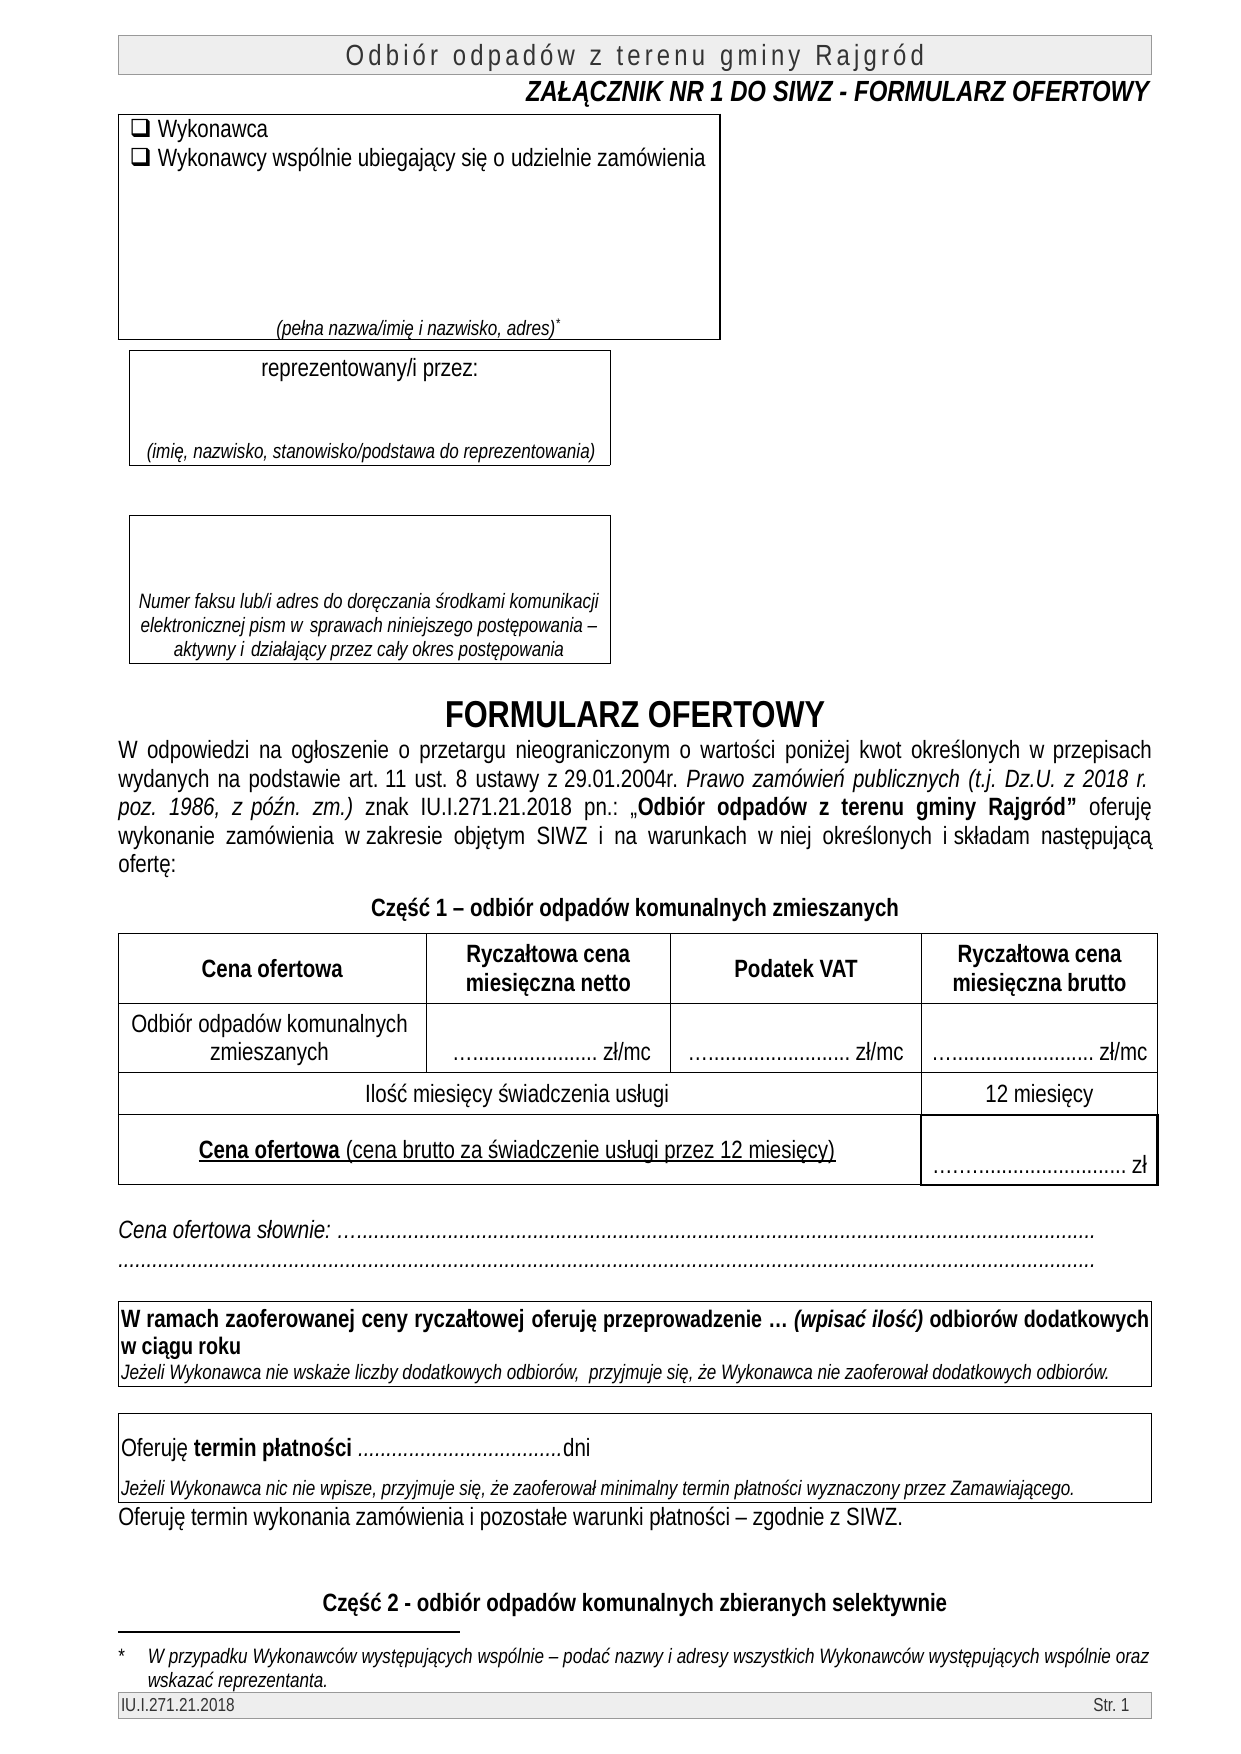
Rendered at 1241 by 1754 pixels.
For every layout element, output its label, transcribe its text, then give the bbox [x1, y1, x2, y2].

text W ramach zaoferowanej ceny ryczałtowej oferuję przeprowadzenie … (wpisać ilość) odbiorów dodatkowych w ciągu roku [119, 1302, 1151, 1357]
table_header Ryczałtowa cena miesięczna brutto [922, 934, 1157, 1002]
text Część 2 - odbiór odpadów komunalnych zbieranych selektywnie [118, 1588, 1152, 1617]
table_cell …......................... zł/mc [671, 1004, 921, 1072]
table_header  Wykonawca  Wykonawcy wspólnie ubiegający się o udzielnie zamówienia (pełna nazwa/imię i nazwisko, adres) [119, 115, 719, 339]
text Jeżeli Wykonawca nic nie wpisze, przyjmuje się, że zaoferował minimalny termin płatności wyznaczony przez Zamawiającego. [119, 1473, 1151, 1502]
table_cell Numer faksu lub/i adres do doręczania środkami komunikacji elektronicznej pism w sprawach niniejszego postępowania – aktywny i działający przez cały okres postępowania [118, 515, 622, 679]
text ............................................................................................................................................................................ [118, 1244, 1152, 1272]
table_header Podatek VAT [671, 934, 921, 1002]
text Cena ofertowa słownie: ….................................................................................................................................. [118, 1215, 1152, 1244]
table_header Cena ofertowa [119, 934, 426, 1002]
table_cell Ilość miesięcy świadczenia usługi [119, 1073, 921, 1113]
table_cell Cena ofertowa (cena brutto za świadczenie usługi przez 12 miesięcy) [119, 1115, 920, 1184]
text Oferuję termin wykonania zamówienia i pozostałe warunki płatności – zgodnie z SIWZ. [118, 1503, 1152, 1531]
table_cell …......................... zł/mc [922, 1004, 1157, 1072]
subtitle formularz ofertowy [118, 75, 1152, 107]
table_cell Odbiór odpadów komunalnych zmieszanych [119, 1004, 426, 1072]
text Oferuję termin płatności ....................................dni [119, 1430, 1151, 1462]
table_cell …...................... zł/mc [427, 1004, 670, 1072]
text Jeżeli Wykonawca nie wskaże liczby dodatkowych odbiorów, przyjmuje się, że Wykonawca nie zaoferował dodatkowych odbiorów. [119, 1357, 1151, 1386]
table_cell 12 miesięcy [922, 1073, 1157, 1113]
text W odpowiedzi na ogłoszenie o przetargu nieograniczonym o wartości poniżej kwot określonych w przepisach wydanych na podstawie art. 11 ust. 8 ustawy z 29.01.2004r. Prawo zamówień publicznych (t.j. Dz.U. z 2018 r. poz. 1986, z późn. zm.) znak IU.I.271.21.2018 pn.: „Odbiór odpadów z terenu gminy Rajgród” oferuję wykonanie zamówienia w zakresie objętym SIWZ i na warunkach w niej określonych i składam następującą ofertę: [118, 735, 1152, 878]
table_cell ….….......................... zł [922, 1116, 1156, 1184]
table_header Ryczałtowa cena miesięczna netto [427, 934, 670, 1002]
text FORMULARZ OFERTOWY [118, 692, 1152, 735]
text Część 1 – odbiór odpadów komunalnych zmieszanych [118, 892, 1152, 921]
table_header reprezentowany/i przez: (imię, nazwisko, stanowisko/podstawa do reprezentowania) [118, 350, 622, 515]
